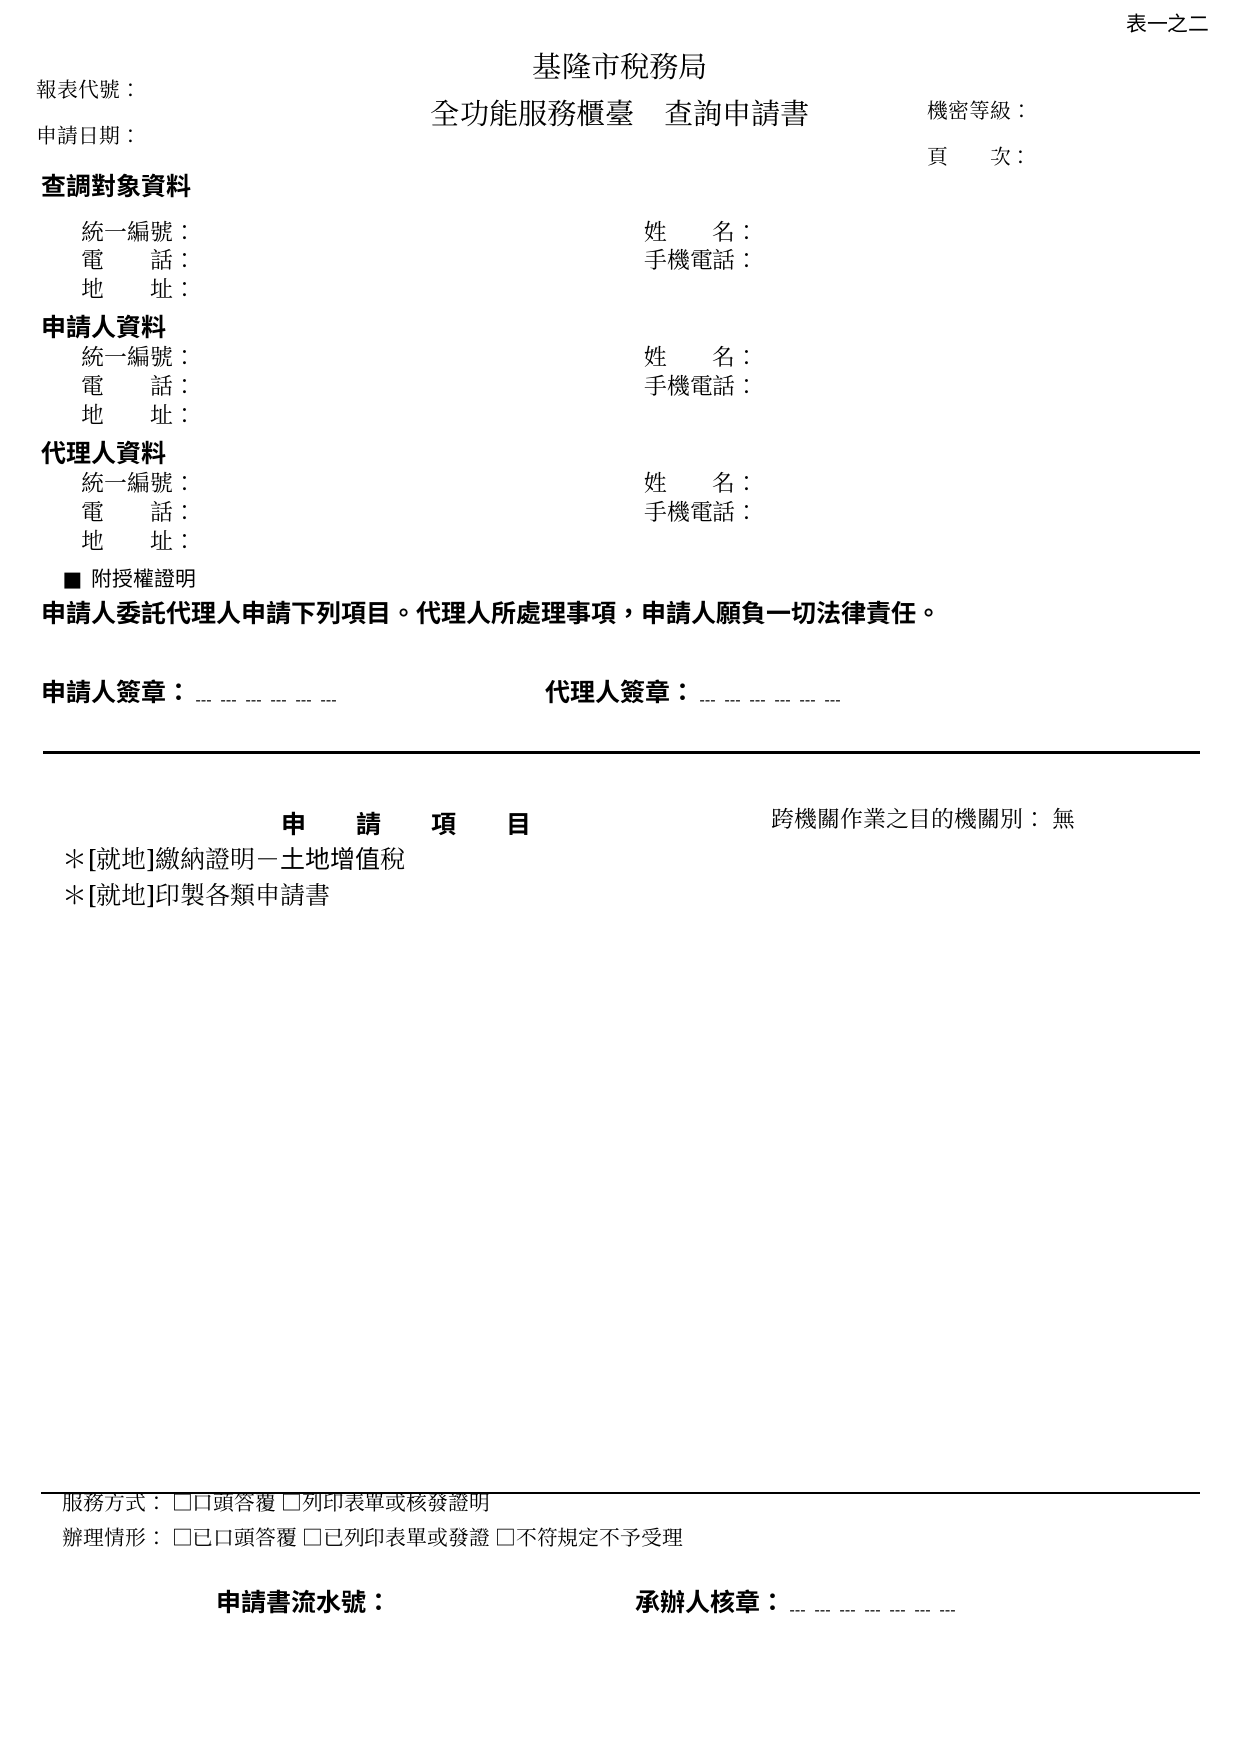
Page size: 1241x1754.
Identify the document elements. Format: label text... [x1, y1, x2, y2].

text 姓 名： [644, 219, 1144, 245]
text 辦理情形： □已口頭答覆 □已列印表單或發證 □不符規定不予受理 [62, 1521, 723, 1551]
subtitle 查調對象資料 [42, 166, 244, 202]
text 電 話： [81, 371, 438, 400]
text 電 話： [81, 245, 438, 274]
text 手機電話： [644, 497, 1144, 526]
text 全功能服務櫃臺 查詢申請書 [426, 91, 814, 132]
text 地 址： [81, 400, 1144, 429]
text [62, 1486, 723, 1492]
text 電 話： [81, 497, 438, 526]
text 申請日期： [31, 120, 240, 150]
text 姓 名： [644, 470, 1144, 497]
text 統一編號： [81, 470, 438, 497]
text 服務方式： □口頭答覆 □列印表單或核發證明 [62, 1494, 723, 1516]
subtitle 申請人資料 [42, 304, 1144, 344]
text 手機電話： [644, 245, 1144, 274]
text 申請人簽章：﹍﹍﹍﹍﹍﹍ 代理人簽章：﹍﹍﹍﹍﹍﹍ [42, 672, 1144, 709]
subtitle 申請人委託代理人申請下列項目。代理人所處理事項，申請人願負一切法律責任。 [42, 594, 1144, 630]
text 基隆市稅務局 [426, 44, 814, 86]
text 表一之二 [1126, 8, 1225, 38]
text 頁 次： [927, 141, 1074, 171]
text 申請書流水號： 承辦人核章：﹍﹍﹍﹍﹍﹍﹍ [31, 1582, 1144, 1618]
text 手機電話： [644, 371, 1144, 400]
subtitle ＊[就地]繳納證明－土地增值稅 [62, 843, 723, 874]
text 地 址： [81, 526, 1144, 555]
text 統一編號： [81, 219, 438, 245]
text 申 請 項 目 [281, 798, 723, 843]
text 地 址： [81, 274, 1144, 304]
text ＊[就地]印製各類申請書 [62, 876, 723, 912]
text 報表代號： [31, 74, 240, 103]
text 統一編號： [81, 344, 438, 371]
text 跨機關作業之目的機關別： 無 [771, 801, 1144, 834]
list 附授權證明 [62, 564, 1144, 593]
text 姓 名： [644, 344, 1144, 371]
text 機密等級： [927, 94, 1074, 124]
subtitle 代理人資料 [42, 429, 1144, 470]
